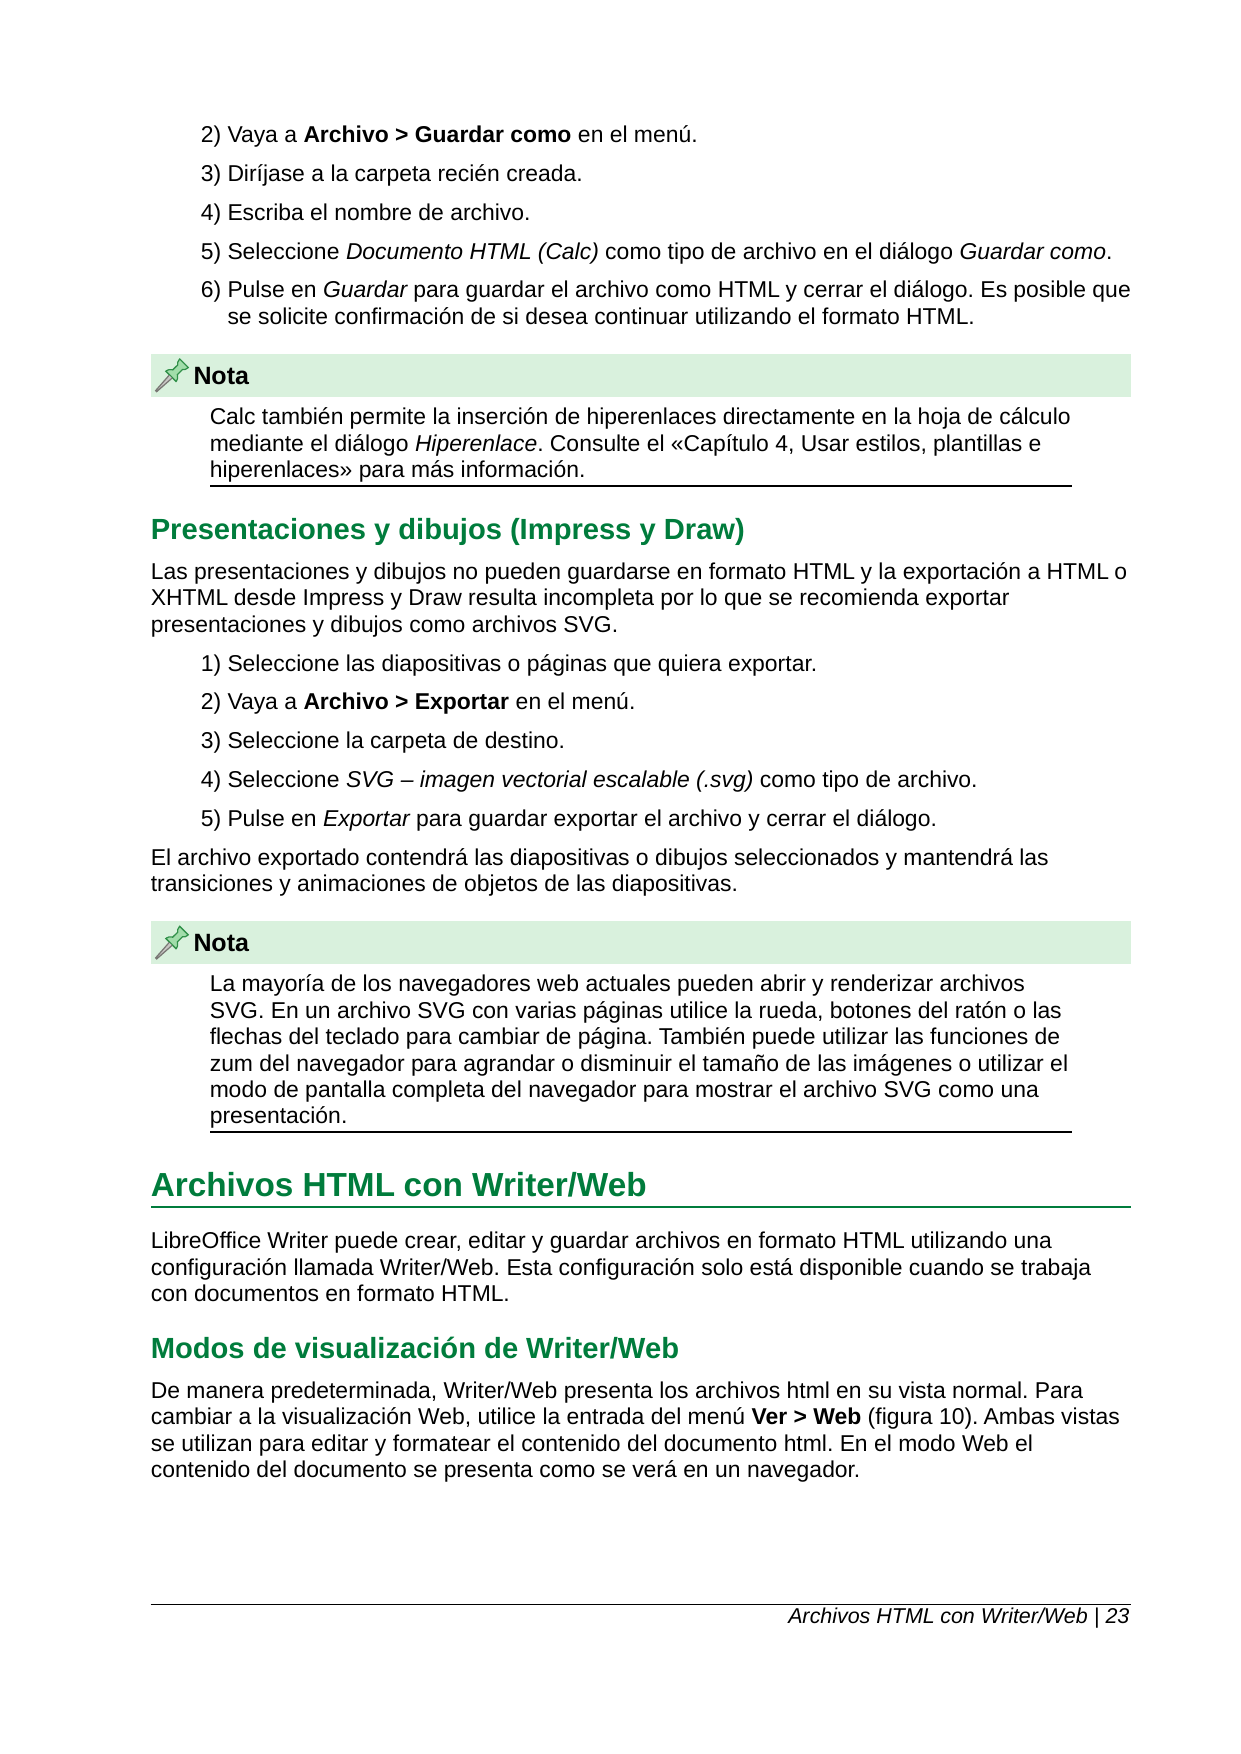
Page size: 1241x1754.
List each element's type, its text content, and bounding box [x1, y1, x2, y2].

list Seleccione Documento HTML (Calc) como tipo de archivo en el diálogo Guardar como. [227, 238, 1131, 264]
list Seleccione SVG – imagen vectorial escalable (.svg) como tipo de archivo. [227, 766, 1131, 792]
list Vaya a Archivo > Guardar como en el menú. [227, 121, 1131, 147]
list Diríjase a la carpeta recién creada. [227, 160, 1131, 186]
list Pulse en Exportar para guardar exportar el archivo y cerrar el diálogo. [227, 805, 1131, 831]
text El archivo exportado contendrá las diapositivas o dibujos seleccionados y mantendrá las transiciones y animaciones de objetos de las diapositivas. [151, 844, 1131, 896]
text Calc también permite la inserción de hiperenlaces directamente en la hoja de cálculo mediante el diálogo Hiperenlace. Consulte el «Capítulo 4, Usar estilos, plantillas e hiperenlaces» para más información. [209, 403, 1072, 487]
subtitle Presentaciones y dibujos (Impress y Draw) [151, 512, 1131, 546]
subtitle Nota [151, 921, 1131, 964]
list Seleccione las diapositivas o páginas que quiera exportar. [227, 649, 1131, 676]
list Vaya a Archivo > Exportar en el menú. [227, 688, 1131, 715]
list Escriba el nombre de archivo. [227, 199, 1131, 225]
list Las presentaciones y dibujos no pueden guardarse en formato HTML y la exportación a HTML o XHTML desde Impress y Draw resulta incompleta por lo que se recomienda exportar presentaciones y dibujos como archivos SVG. [151, 558, 1131, 637]
subtitle Archivos HTML con Writer/Web [151, 1165, 1131, 1206]
list Seleccione la carpeta de destino. [227, 727, 1131, 753]
text La mayoría de los navegadores web actuales pueden abrir y renderizar archivos SVG. En un archivo SVG con varias páginas utilice la rueda, botones del ratón o las flechas del teclado para cambiar de página. También puede utilizar las funciones de zum del navegador para agrandar o disminuir el tamaño de las imágenes o utilizar el modo de pantalla completa del navegador para mostrar el archivo SVG como una presentación. [209, 970, 1072, 1133]
subtitle Nota [151, 354, 1131, 397]
text De manera predeterminada, Writer/Web presenta los archivos html en su vista normal. Para cambiar a la visualización Web, utilice la entrada del menú Ver > Web (figura 10). Ambas vistas se utilizan para editar y formatear el contenido del documento html. En el modo Web el contenido del documento se presenta como se verá en un navegador. [151, 1377, 1131, 1482]
subtitle Modos de visualización de Writer/Web [151, 1331, 1131, 1364]
list Pulse en Guardar para guardar el archivo como HTML y cerrar el diálogo. Es posible que se solicite confirmación de si desea continuar utilizando el formato HTML. [227, 276, 1131, 329]
text LibreOffice Writer puede crear, editar y guardar archivos en formato HTML utilizando una configuración llamada Writer/Web. Esta configuración solo está disponible cuando se trabaja con documentos en formato HTML. [151, 1227, 1131, 1306]
